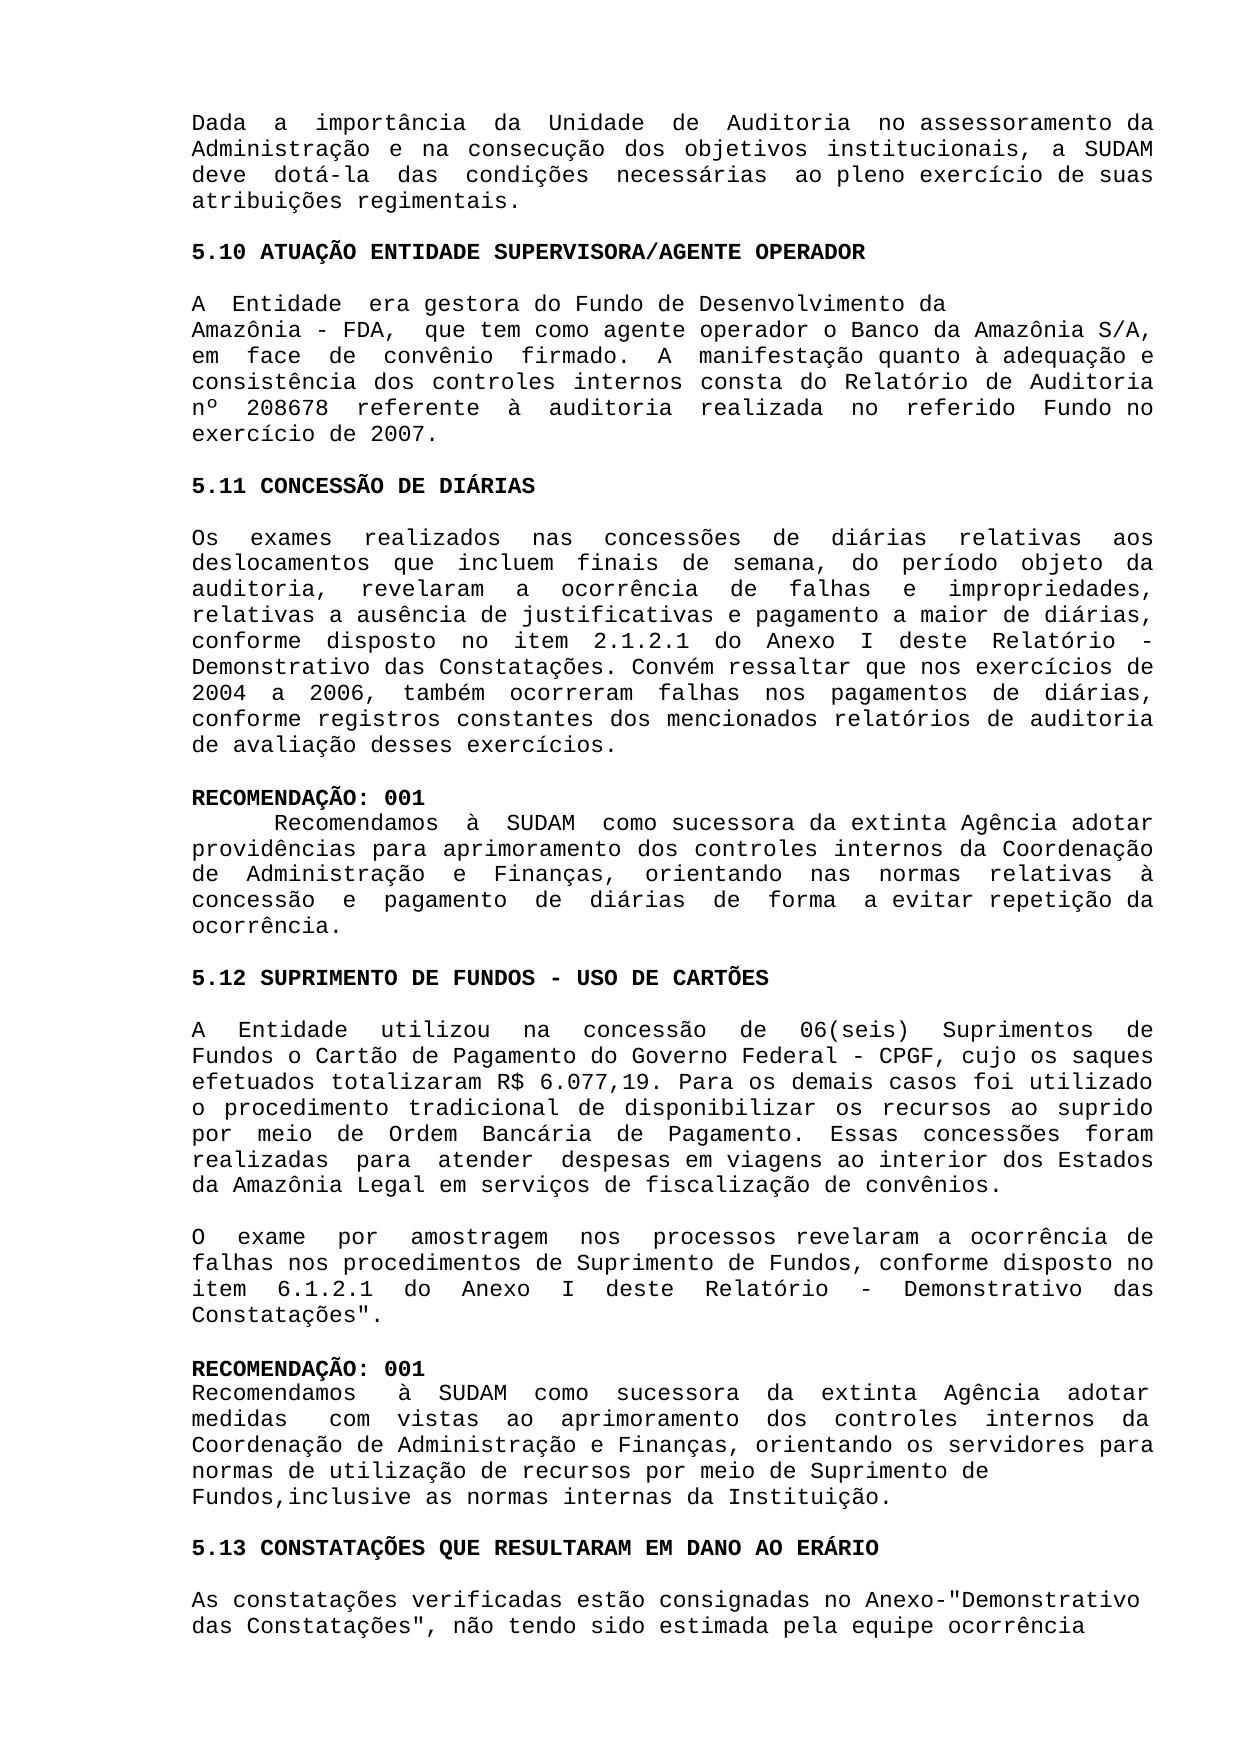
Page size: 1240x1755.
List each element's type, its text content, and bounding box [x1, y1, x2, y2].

text Dada a importância da Unidade de Auditoria no assessoramento da Administração e na consecução dos objetivos institucionais, a SUDAM deve dotá-la das condições necessárias ao pleno exercício de suas atribuições regimentais. [191, 111, 1154, 215]
text Os exames realizados nas concessões de diárias relativas aos deslocamentos que incluem finais de semana, do período objeto da auditoria, revelaram a ocorrência de falhas e impropriedades, relativas a ausência de justificativas e pagamento a maior de diárias, conforme disposto no item 2.1.2.1 do Anexo I deste Relatório - Demonstrativo das Constatações. Convém ressaltar que nos exercícios de 2004 a 2006, também ocorreram falhas nos pagamentos de diárias, conforme registros constantes dos mencionados relatórios de auditoria de avaliação desses exercícios. [191, 526, 1154, 759]
list ATUAÇÃO ENTIDADE SUPERVISORA/AGENTE OPERADOR [191, 241, 1179, 267]
subtitle RECOMENDAÇÃO: 001 [191, 785, 1179, 811]
subtitle RECOMENDAÇÃO: 001 [191, 1355, 1179, 1381]
list CONCESSÃO DE DIÁRIAS [191, 474, 1179, 500]
list CONSTATAÇÕES QUE RESULTARAM EM DANO AO ERÁRIO [191, 1537, 1179, 1563]
text Recomendamos à SUDAM como sucessora da extinta Agência adotar providências para aprimoramento dos controles internos da Coordenação de Administração e Finanças, orientando nas normas relativas à concessão e pagamento de diárias de forma a evitar repetição da ocorrência. [191, 811, 1154, 941]
text As constatações verificadas estão consignadas no Anexo-"Demonstrativo das Constatações", não tendo sido estimada pela equipe ocorrência [191, 1588, 1154, 1640]
text A Entidade era gestora do Fundo de Desenvolvimento da [191, 292, 1179, 318]
text A Entidade utilizou na concessão de 06(seis) Suprimentos de Fundos o Cartão de Pagamento do Governo Federal - CPGF, cujo os saques efetuados totalizaram R$ 6.077,19. Para os demais casos foi utilizado o procedimento tradicional de disponibilizar os recursos ao suprido por meio de Ordem Bancária de Pagamento. Essas concessões foram realizadas para atender despesas em viagens ao interior dos Estados da Amazônia Legal em serviços de fiscalização de convênios. [191, 1018, 1154, 1200]
text Amazônia - FDA, que tem como agente operador o Banco da Amazônia S/A, em face de convênio firmado. A manifestação quanto à adequação e consistência dos controles internos consta do Relatório de Auditoria nº 208678 referente à auditoria realizada no referido Fundo no exercício de 2007. [191, 318, 1154, 448]
list SUPRIMENTO DE FUNDOS - USO DE CARTÕES [191, 966, 1179, 992]
text O exame por amostragem nos processos revelaram a ocorrência de falhas nos procedimentos de Suprimento de Fundos, conforme disposto no item 6.1.2.1 do Anexo I deste Relatório - Demonstrativo das Constatações". [191, 1226, 1154, 1329]
text Recomendamos à SUDAM como sucessora da extinta Agência adotar medidas com vistas ao aprimoramento dos controles internos da Coordenação de Administração e Finanças, orientando os servidores para normas de utilização de recursos por meio de Suprimento de Fundos,inclusive as normas internas da Instituição. [191, 1381, 1154, 1511]
